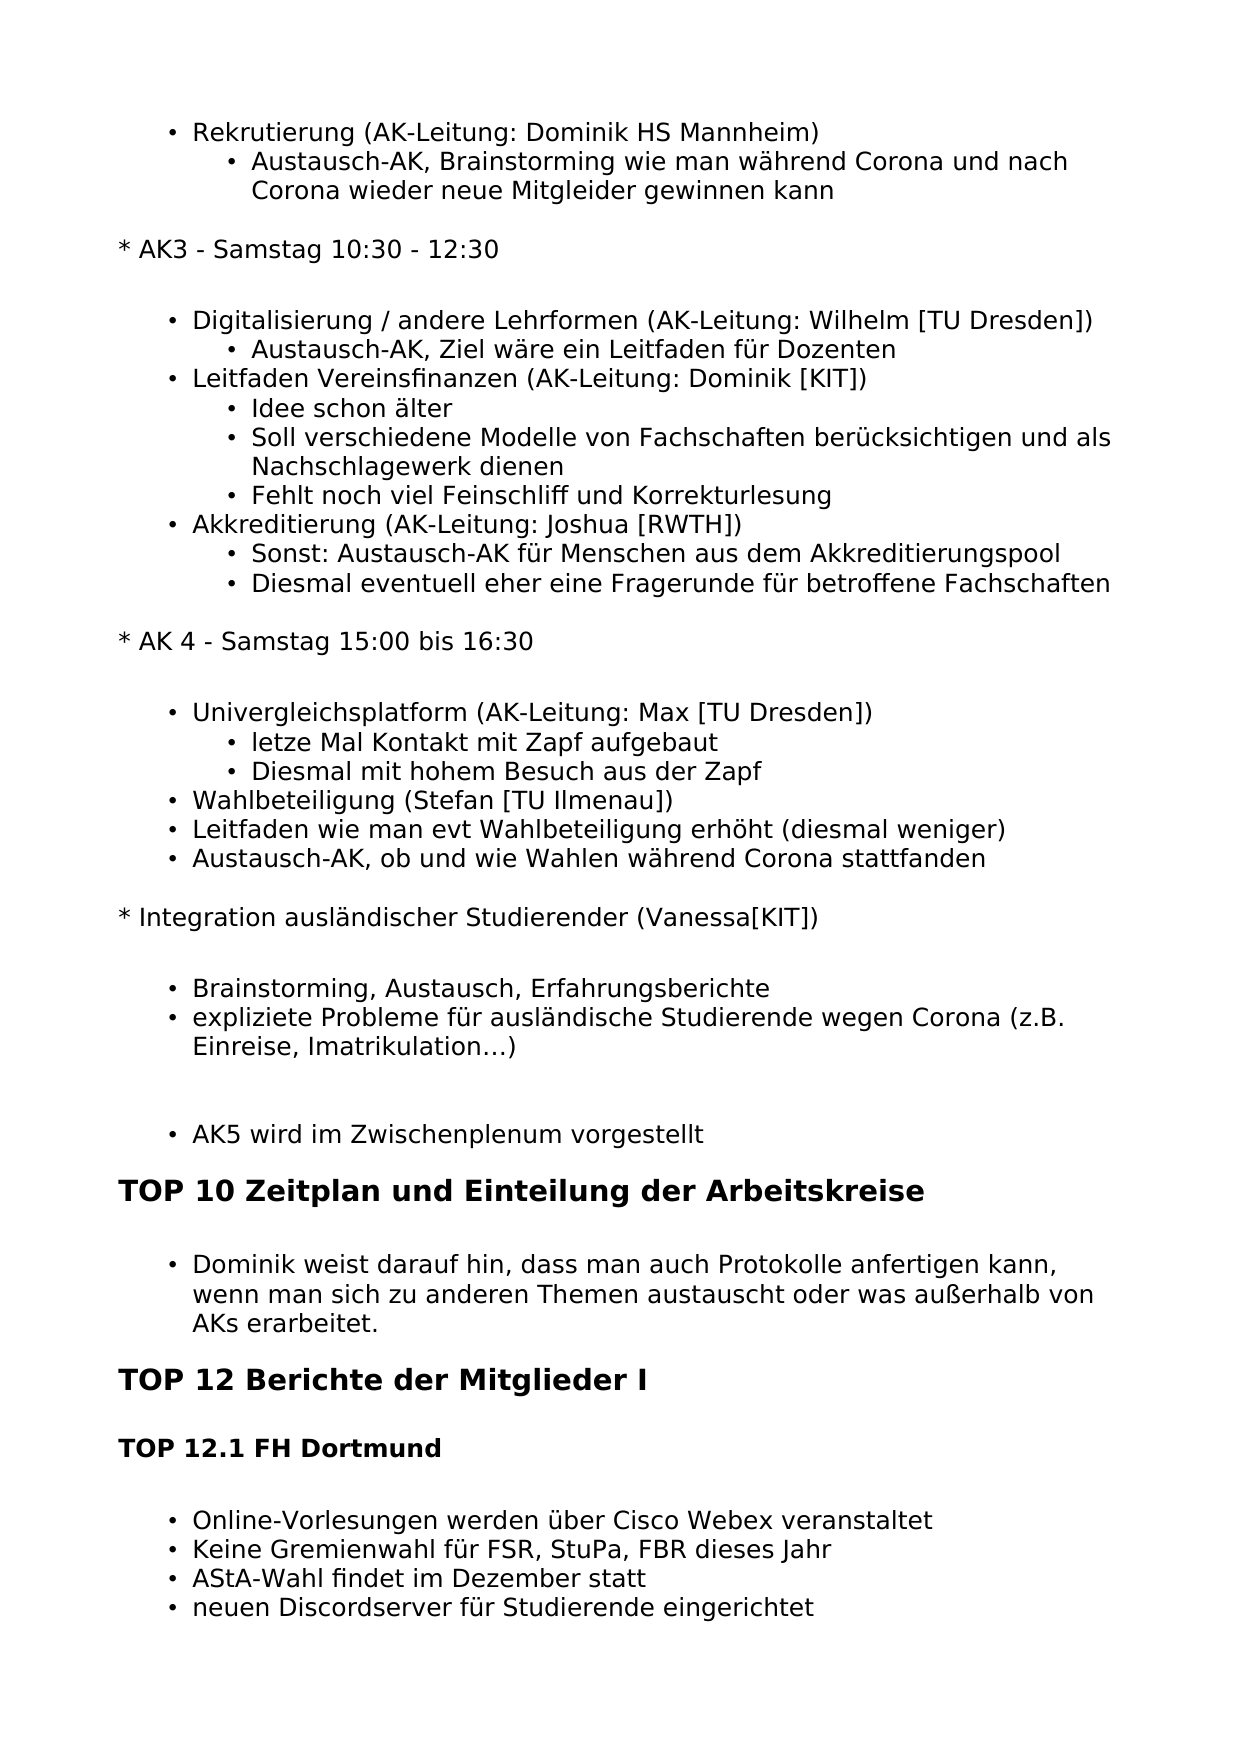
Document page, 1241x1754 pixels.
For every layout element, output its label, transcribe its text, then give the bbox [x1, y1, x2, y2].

list Digitalisierung / andere Lehrformen (AK-Leitung: Wilhelm [TU Dresden]) [177, 306, 1122, 335]
list Austausch-AK, Ziel wäre ein Leitfaden für Dozenten [236, 335, 1122, 364]
list Leitfaden Vereinsfinanzen (AK-Leitung: Dominik [KIT]) [177, 364, 1122, 394]
list AStA-Wahl findet im Dezember statt [177, 1564, 1122, 1593]
list Dominik weist darauf hin, dass man auch Protokolle anfertigen kann, wenn man sich zu anderen Themen austauscht oder was außerhalb von AKs erarbeitet. [177, 1251, 1122, 1338]
list Soll verschiedene Modelle von Fachschaften berücksichtigen und als Nachschlagewerk dienen [236, 423, 1122, 481]
subtitle TOP 12.1 FH Dortmund [118, 1435, 1122, 1464]
list Fehlt noch viel Feinschliff und Korrekturlesung [236, 481, 1122, 510]
text * Integration ausländischer Studierender (Vanessa[KIT]) [118, 903, 1122, 932]
text * AK 4 - Samstag 15:00 bis 16:30 [118, 627, 1122, 657]
subtitle TOP 12 Berichte der Mitglieder I [118, 1363, 1122, 1397]
list Akkreditierung (AK-Leitung: Joshua [RWTH]) [177, 510, 1122, 539]
list Austausch-AK, Brainstorming wie man während Corona und nach Corona wieder neue Mitgleider gewinnen kann [236, 147, 1122, 206]
list neuen Discordserver für Studierende eingerichtet [177, 1593, 1122, 1622]
list Brainstorming, Austausch, Erfahrungsberichte [177, 974, 1122, 1003]
list Rekrutierung (AK-Leitung: Dominik HS Mannheim) [177, 118, 1122, 147]
list Diesmal mit hohem Besuch aus der Zapf [236, 757, 1122, 786]
list Sonst: Austausch-AK für Menschen aus dem Akkreditierungspool [236, 539, 1122, 569]
list Online-Vorlesungen werden über Cisco Webex veranstaltet [177, 1506, 1122, 1535]
list AK5 wird im Zwischenplenum vorgestellt [177, 1121, 1122, 1150]
text * AK3 - Samstag 10:30 - 12:30 [118, 235, 1122, 264]
subtitle TOP 10 Zeitplan und Einteilung der Arbeitskreise [118, 1175, 1122, 1209]
list Diesmal eventuell eher eine Fragerunde für betroffene Fachschaften [236, 569, 1122, 598]
list Univergleichsplatform (AK-Leitung: Max [TU Dresden]) [177, 698, 1122, 728]
list Leitfaden wie man evt Wahlbeteiligung erhöht (diesmal weniger) [177, 815, 1122, 844]
list letze Mal Kontakt mit Zapf aufgebaut [236, 728, 1122, 757]
list Idee schon älter [236, 394, 1122, 423]
list expliziete Probleme für ausländische Studierende wegen Corona (z.B. Einreise, Imatrikulation…) [177, 1003, 1122, 1062]
list Wahlbeteiligung (Stefan [TU Ilmenau]) [177, 786, 1122, 815]
list Austausch-AK, ob und wie Wahlen während Corona stattfanden [177, 844, 1122, 873]
list Keine Gremienwahl für FSR, StuPa, FBR dieses Jahr [177, 1535, 1122, 1564]
